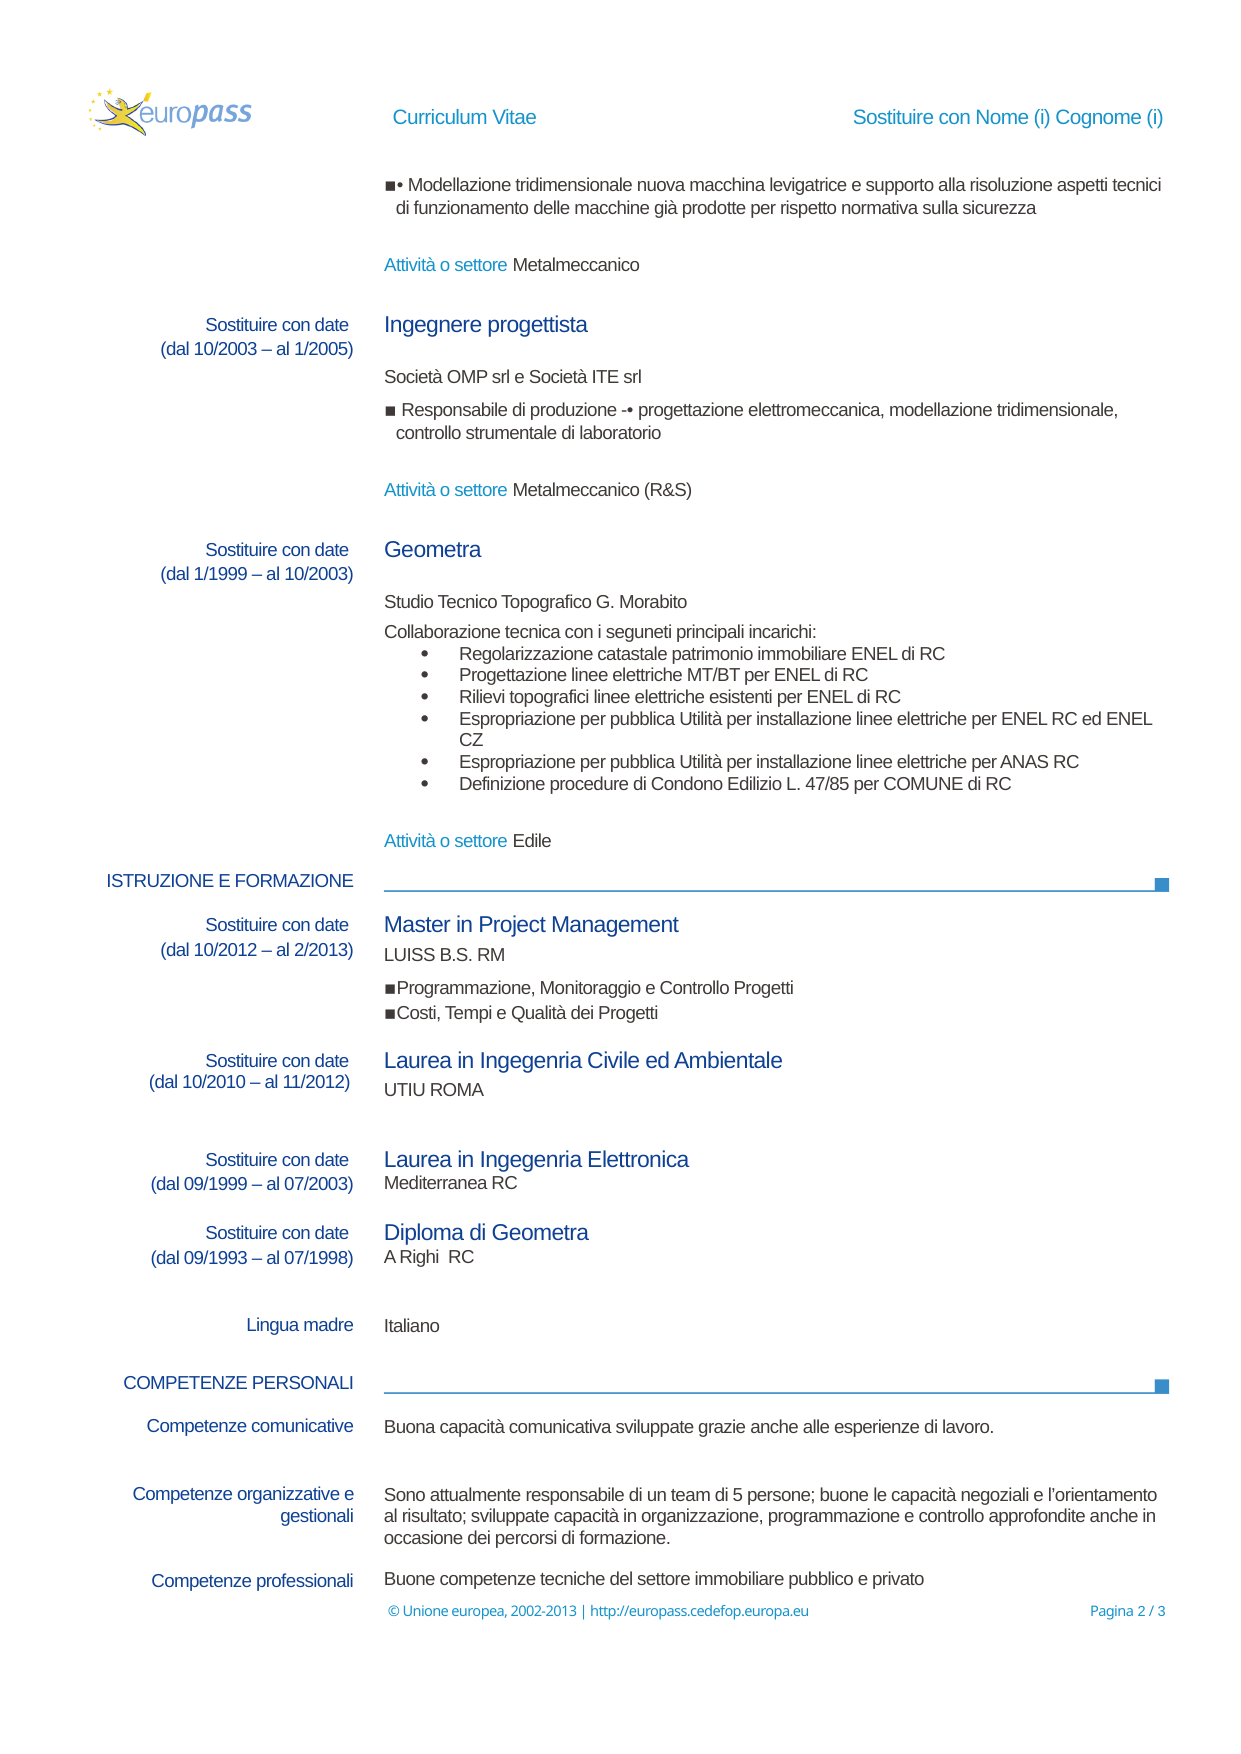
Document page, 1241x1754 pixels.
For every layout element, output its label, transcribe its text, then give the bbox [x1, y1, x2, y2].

table_header Lingua madre [89, 1287, 384, 1336]
table_cell Società OMP srl e Società ITE srl [384, 360, 1169, 396]
table_cell [384, 275, 1169, 311]
table_cell Sostituire con date (dal 1/1999 – al 10/2003) [89, 536, 384, 584]
table_cell [89, 1195, 384, 1219]
table_cell [1169, 938, 1240, 974]
table_cell [1169, 1219, 1240, 1268]
table_cell Programmazione, Monitoraggio e Controllo Progetti Costi, Tempi e Qualità dei Progetti [384, 974, 1169, 1025]
table_cell [384, 1109, 1169, 1146]
table_cell Diploma di Geometra A Righi RC [384, 1219, 1169, 1268]
table_header [1034, 911, 1169, 938]
table_header Competenze organizzative e gestionali [89, 1481, 384, 1548]
table_cell Attività o settore Metalmeccanico (R&S) [384, 465, 1169, 500]
table_cell Laurea in Ingegenria Elettronica Mediterranea RC [384, 1146, 1169, 1194]
table_header ISTRUZIONE E FORMAZIONE [89, 870, 384, 892]
table_header [384, 870, 1169, 890]
table_cell [89, 360, 384, 396]
table_cell [89, 465, 384, 500]
table_cell Sostituire con date (dal 10/2010 – al 11/2012) [89, 1047, 384, 1109]
table_cell Collaborazione tecnica con i seguneti principali incarichi: Regolarizzazione catastale patrimonio immobiliare ENEL di RC Progettazione linee elettriche MT/BT per ENEL di RC Rilievi topografici linee elettriche esistenti per ENEL di RC Espropriazione per pubblica Utilità per installazione linee elettriche per ENEL RC ed ENEL CZ Espropriazione per pubblica Utilità per installazione linee elettriche per ANAS RC Definizione procedure di Condono Edilizio L. 47/85 per COMUNE di RC [384, 621, 1169, 816]
table_cell [384, 1336, 1169, 1372]
table_cell Attività o settore Edile [384, 816, 1169, 851]
table_cell [1169, 1109, 1240, 1146]
table_cell [384, 1025, 1169, 1047]
table_cell [1169, 1146, 1240, 1194]
table_cell [89, 171, 384, 240]
table_cell Studio Tecnico Topografico G. Morabito [384, 585, 1169, 621]
table_cell [89, 1109, 384, 1146]
table_cell LUISS B.S. RM [384, 938, 1169, 974]
table_cell Sostituire con date (dal 09/1999 – al 07/2003) [89, 1146, 384, 1194]
table_cell [89, 816, 384, 851]
table_header Sostituire con date (dal 10/2012 – al 2/2013) [89, 911, 384, 1025]
table_cell [89, 1025, 384, 1047]
table_cell [89, 621, 384, 816]
table_cell [89, 396, 384, 465]
table_header Buona capacità comunicativa sviluppate grazie anche alle esperienze di lavoro. [384, 1413, 1169, 1462]
table_cell [89, 1336, 384, 1372]
table_cell [1169, 1047, 1240, 1109]
table_cell [89, 240, 384, 275]
table_cell [89, 585, 384, 621]
table_cell Responsabile di produzione -• progettazione elettromeccanica, modellazione tridimensionale, controllo strumentale di laboratorio [384, 396, 1169, 465]
table_cell • Modellazione tridimensionale nuova macchina levigatrice e supporto alla risoluzione aspetti tecnici di funzionamento delle macchine già prodotte per rispetto normativa sulla sicurezza [384, 171, 1169, 240]
table_header Competenze professionali [89, 1568, 384, 1592]
table_cell [1169, 974, 1240, 1025]
table_cell [384, 500, 1169, 536]
table_cell Attività o settore Metalmeccanico [384, 240, 1169, 275]
table_cell [89, 500, 384, 536]
table_header COMPETENZE PERSONALI [89, 1372, 384, 1393]
table_header Buone competenze tecniche del settore immobiliare pubblico e privato [384, 1568, 1169, 1592]
table_cell [1169, 1025, 1240, 1047]
table_cell [89, 275, 384, 311]
table_cell Sostituire con date (dal 10/2003 – al 1/2005) [89, 311, 384, 360]
table_cell [384, 1195, 1169, 1219]
table_cell Laurea in Ingegenria Civile ed Ambientale UTIU ROMA [384, 1047, 1169, 1109]
table_header [1169, 911, 1240, 938]
table_cell [1169, 1195, 1240, 1219]
table_cell Geometra [384, 536, 1169, 584]
table_header Sono attualmente responsabile di un team di 5 persone; buone le capacità negoziali e l’orientamento al risultato; sviluppate capacità in organizzazione, programmazione e controllo approfondite anche in occasione dei percorsi di formazione. [384, 1481, 1169, 1548]
table_header Competenze comunicative [89, 1413, 384, 1462]
table_header Master in Project Management [384, 911, 1033, 938]
table_header [384, 1372, 1169, 1392]
table_cell Ingegnere progettista [384, 311, 1169, 360]
table_header Italiano [384, 1287, 1169, 1336]
table_cell Sostituire con date (dal 09/1993 – al 07/1998) [89, 1219, 384, 1268]
